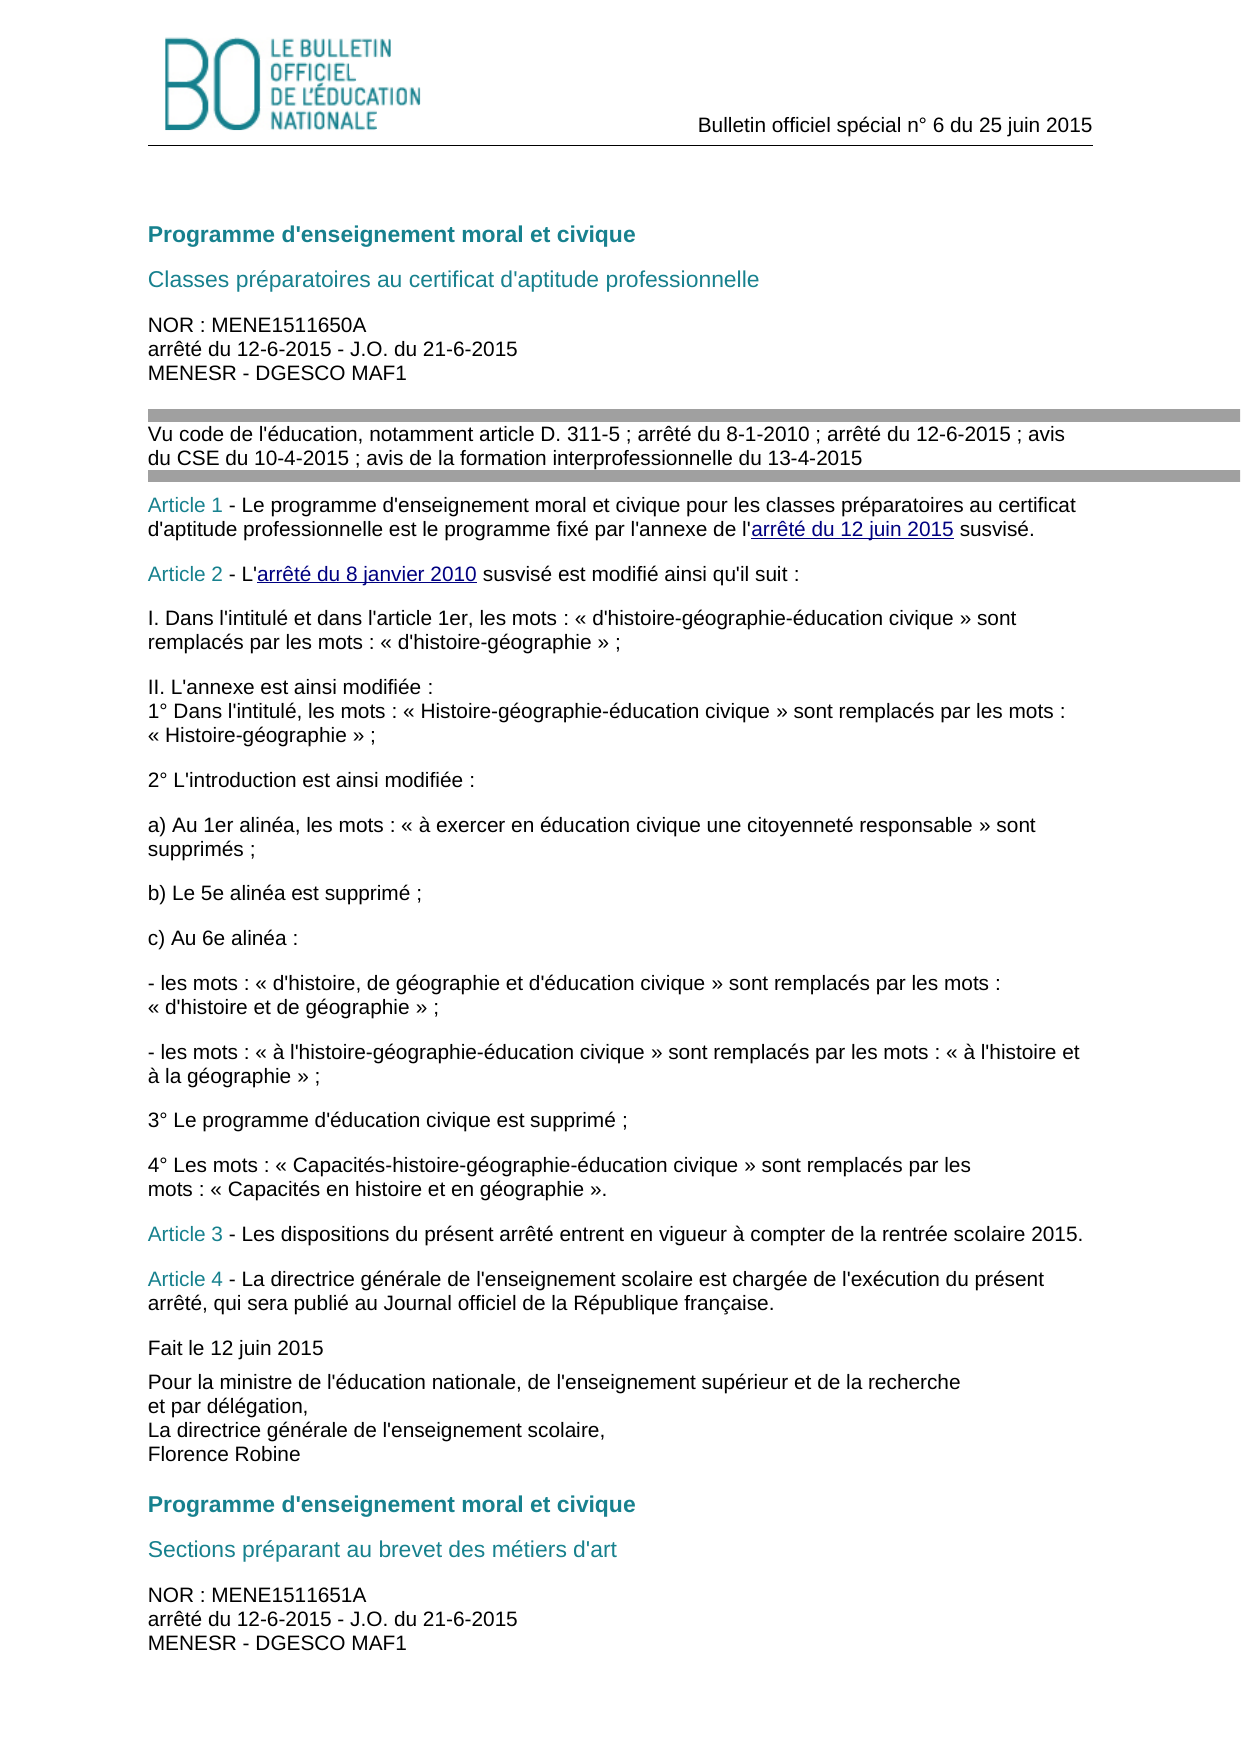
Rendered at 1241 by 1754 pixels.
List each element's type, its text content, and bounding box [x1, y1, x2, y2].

text NOR : MENE1511650A arrêté du 12-6-2015 - J.O. du 21-6-2015 MENESR - DGESCO MAF1 [148, 313, 1093, 385]
text NOR : MENE1511651A arrêté du 12-6-2015 - J.O. du 21-6-2015 MENESR - DGESCO MAF1 [148, 1583, 1093, 1655]
text a) Au 1er alinéa, les mots : « à exercer en éducation civique une citoyenneté responsable » sont supprimés ; [148, 812, 1093, 860]
subtitle Classes préparatoires au certificat d'aptitude professionnelle [148, 266, 1093, 292]
text Article 1 - Le programme d'enseignement moral et civique pour les classes préparatoires au certificat d'aptitude professionnelle est le programme fixé par l'annexe de l'arrêté du 12 juin 2015 susvisé. [148, 493, 1093, 541]
text Vu code de l'éducation, notamment article D. 311-5 ; arrêté du 8-1-2010 ; arrêté du 12-6-2015 ; avis du CSE du 10-4-2015 ; avis de la formation interprofessionnelle du 13-4-2015 [148, 422, 1093, 469]
text c) Au 6e alinéa : [148, 926, 1093, 950]
text Article 4 - La directrice générale de l'enseignement scolaire est chargée de l'exécution du présent arrêté, qui sera publié au Journal officiel de la République française. [148, 1267, 1093, 1314]
text 3° Le programme d'éducation civique est supprimé ; [148, 1108, 1093, 1132]
text 2° L'introduction est ainsi modifiée : [148, 768, 1093, 792]
text Article 3 - Les dispositions du présent arrêté entrent en vigueur à compter de la rentrée scolaire 2015. [148, 1222, 1093, 1246]
text Article 2 - L'arrêté du 8 janvier 2010 susvisé est modifié ainsi qu'il suit : [148, 561, 1093, 585]
text Fait le 12 juin 2015 [148, 1335, 1093, 1359]
text Pour la ministre de l'éducation nationale, de l'enseignement supérieur et de la recherche et par délégation, La directrice générale de l'enseignement scolaire, Florence Robine [148, 1370, 1093, 1466]
text II. L'annexe est ainsi modifiée : 1° Dans l'intitulé, les mots : « Histoire-géographie-éducation civique » sont remplacés par les mots : « Histoire-géographie » ; [148, 675, 1093, 747]
subtitle Programme d'enseignement moral et civique [148, 1491, 1093, 1517]
text 4° Les mots : « Capacités-histoire-géographie-éducation civique » sont remplacés par les mots : « Capacités en histoire et en géographie ». [148, 1153, 1093, 1201]
picture [165, 36, 421, 131]
text I. Dans l'intitulé et dans l'article 1er, les mots : « d'histoire-géographie-éducation civique » sont remplacés par les mots : « d'histoire-géographie » ; [148, 606, 1093, 654]
subtitle Sections préparant au brevet des métiers d'art [148, 1536, 1093, 1562]
text - les mots : « à l'histoire-géographie-éducation civique » sont remplacés par les mots : « à l'histoire et à la géographie » ; [148, 1039, 1093, 1087]
text b) Le 5e alinéa est supprimé ; [148, 881, 1093, 905]
subtitle Programme d'enseignement moral et civique [148, 221, 1093, 247]
text - les mots : « d'histoire, de géographie et d'éducation civique » sont remplacés par les mots : « d'histoire et de géographie » ; [148, 971, 1093, 1019]
